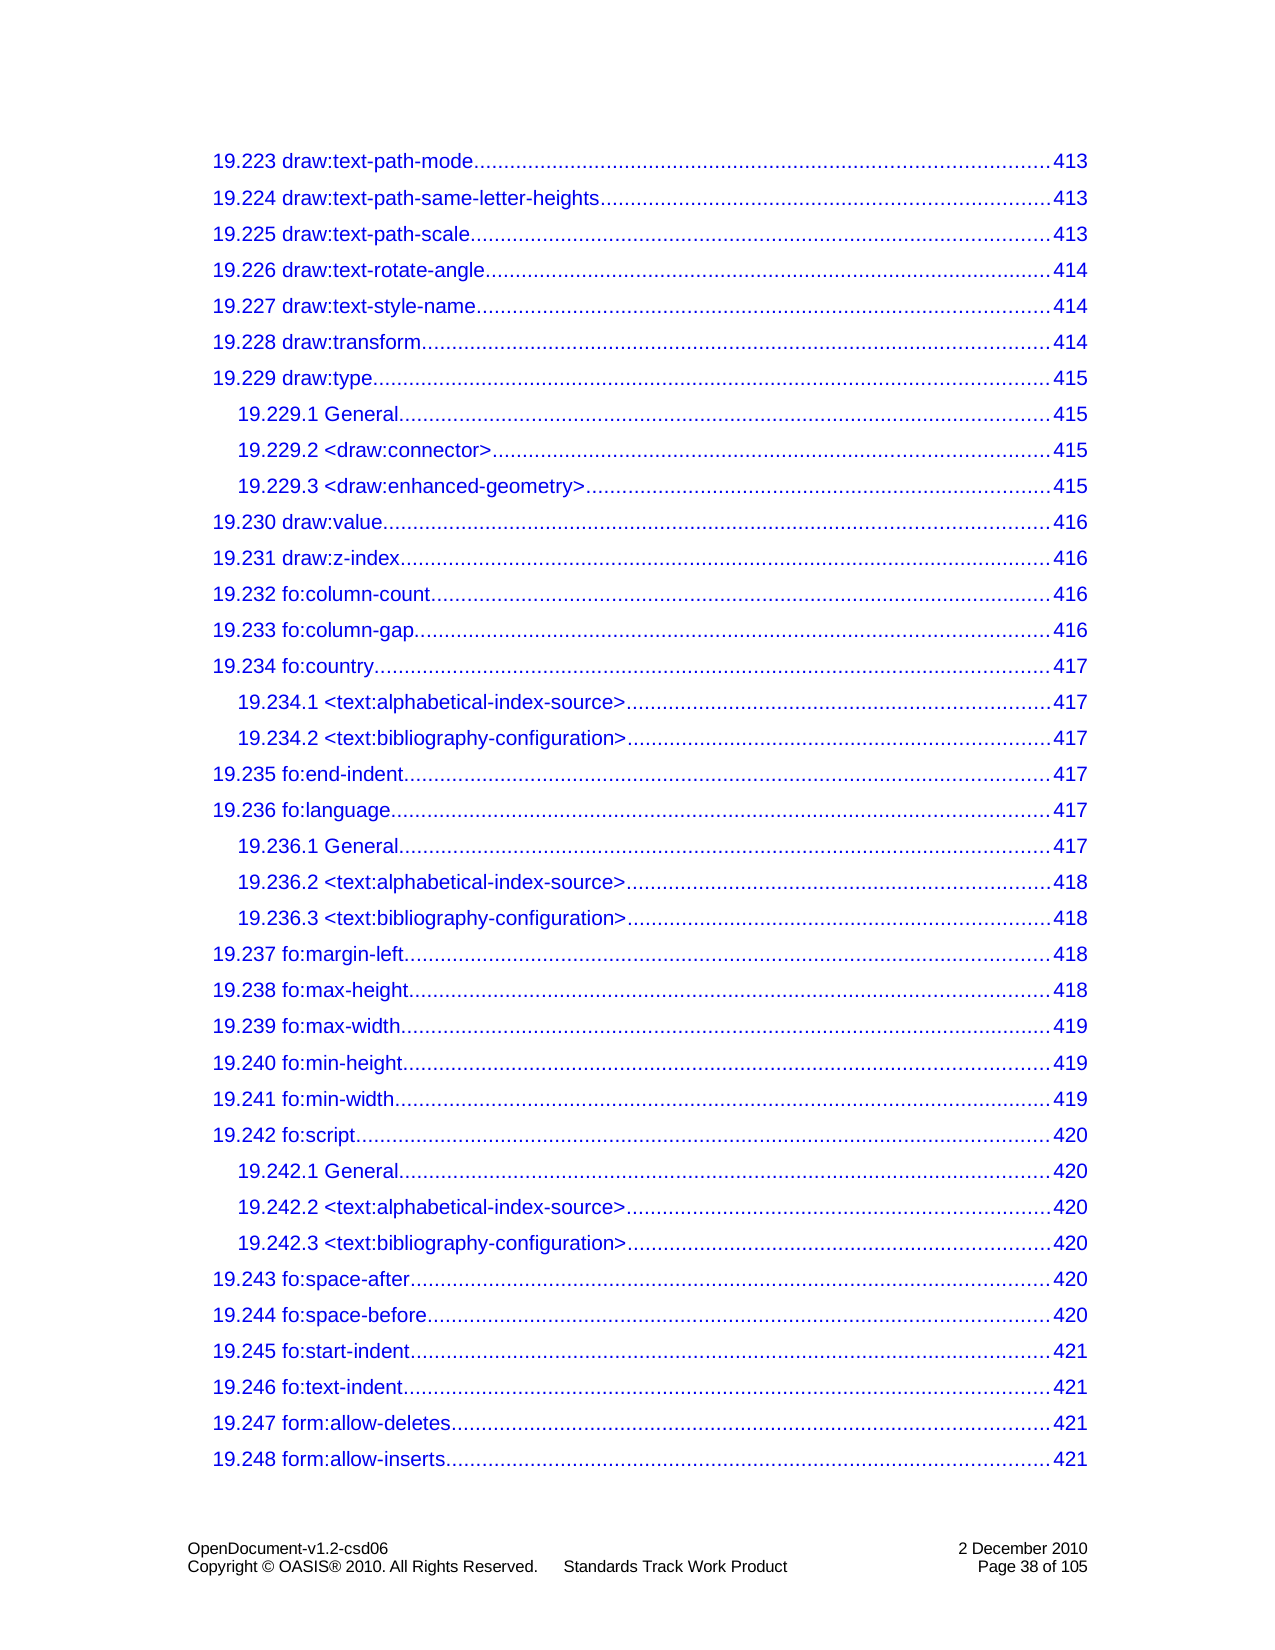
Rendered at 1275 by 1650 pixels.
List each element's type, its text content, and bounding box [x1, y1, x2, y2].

text 19.242.3 <text:bibliography-configuration> 420 [237, 1231, 1088, 1255]
text 19.234.1 <text:alphabetical-index-source> 417 [237, 691, 1088, 714]
text 19.240 fo:min-height 419 [212, 1051, 1088, 1074]
text 19.245 fo:start-indent 421 [212, 1339, 1088, 1363]
text 19.223 draw:text-path-mode 413 [212, 150, 1088, 173]
text 19.242 fo:script 420 [212, 1123, 1088, 1147]
text 19.229.3 <draw:enhanced-geometry> 415 [237, 474, 1088, 498]
text 19.239 fo:max-width 419 [212, 1015, 1088, 1038]
text 19.229.1 General 415 [237, 402, 1088, 426]
text 19.231 draw:z-index 416 [212, 546, 1088, 570]
text 19.238 fo:max-height 418 [212, 979, 1088, 1002]
text 19.228 draw:transform 414 [212, 330, 1088, 354]
text 19.248 form:allow-inserts 421 [212, 1447, 1088, 1471]
text 19.242.1 General 420 [237, 1159, 1088, 1183]
text 19.224 draw:text-path-same-letter-heights 413 [212, 186, 1088, 209]
text 19.225 draw:text-path-scale 413 [212, 222, 1088, 246]
text 19.233 fo:column-gap 416 [212, 618, 1088, 642]
text 19.236.2 <text:alphabetical-index-source> 418 [237, 871, 1088, 894]
text 19.241 fo:min-width 419 [212, 1087, 1088, 1111]
text 19.243 fo:space-after 420 [212, 1267, 1088, 1291]
text 19.230 draw:value 416 [212, 510, 1088, 534]
text 19.226 draw:text-rotate-angle 414 [212, 258, 1088, 282]
text 19.246 fo:text-indent 421 [212, 1375, 1088, 1399]
text 19.234 fo:country 417 [212, 654, 1088, 678]
text 19.235 fo:end-indent 417 [212, 763, 1088, 786]
text 19.236.1 General 417 [237, 835, 1088, 858]
text 19.237 fo:margin-left 418 [212, 943, 1088, 966]
text 19.232 fo:column-count 416 [212, 582, 1088, 606]
text 19.236 fo:language 417 [212, 799, 1088, 822]
text 19.229.2 <draw:connector> 415 [237, 438, 1088, 462]
text 19.242.2 <text:alphabetical-index-source> 420 [237, 1195, 1088, 1219]
text 19.244 fo:space-before 420 [212, 1303, 1088, 1327]
text 19.247 form:allow-deletes 421 [212, 1411, 1088, 1435]
text 19.229 draw:type 415 [212, 366, 1088, 390]
text 19.236.3 <text:bibliography-configuration> 418 [237, 907, 1088, 930]
text 19.234.2 <text:bibliography-configuration> 417 [237, 727, 1088, 750]
text 19.227 draw:text-style-name 414 [212, 294, 1088, 318]
